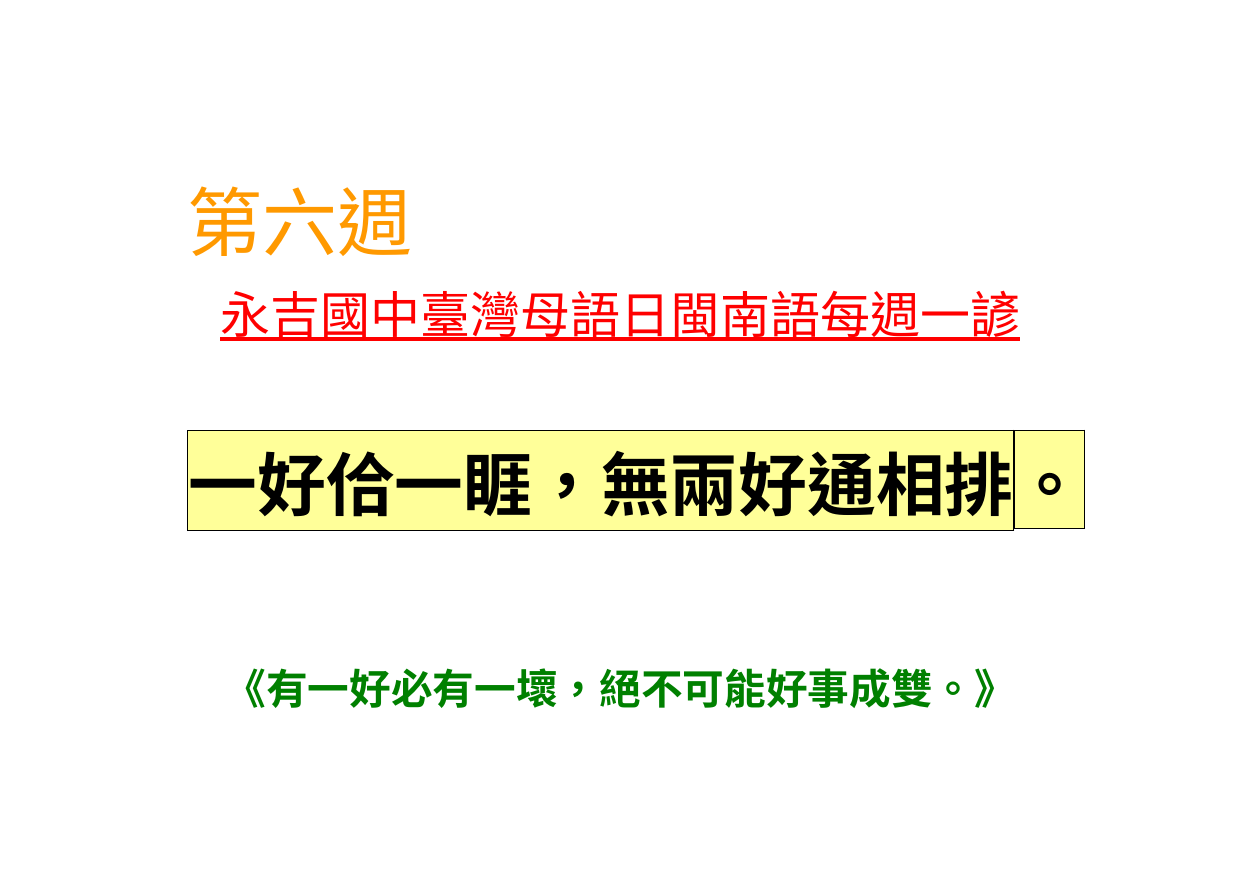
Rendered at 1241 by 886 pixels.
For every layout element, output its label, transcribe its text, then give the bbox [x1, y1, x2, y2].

text 《有一好必有一壞，絕不可能好事成雙。》 [187, 649, 1053, 724]
text 第六週 [187, 162, 1053, 274]
text 一好佮一睚，無兩好通相排。 [187, 529, 1053, 537]
text 一好佮一睚，無兩好通相排。 [187, 424, 1053, 430]
text 永吉國中臺灣母語日閩南語每週一諺 [187, 274, 1053, 349]
text 一好佮一睚，無兩好通相排。 [188, 431, 1013, 530]
text 一好佮一睚，無兩好通相排。 [1015, 431, 1053, 528]
